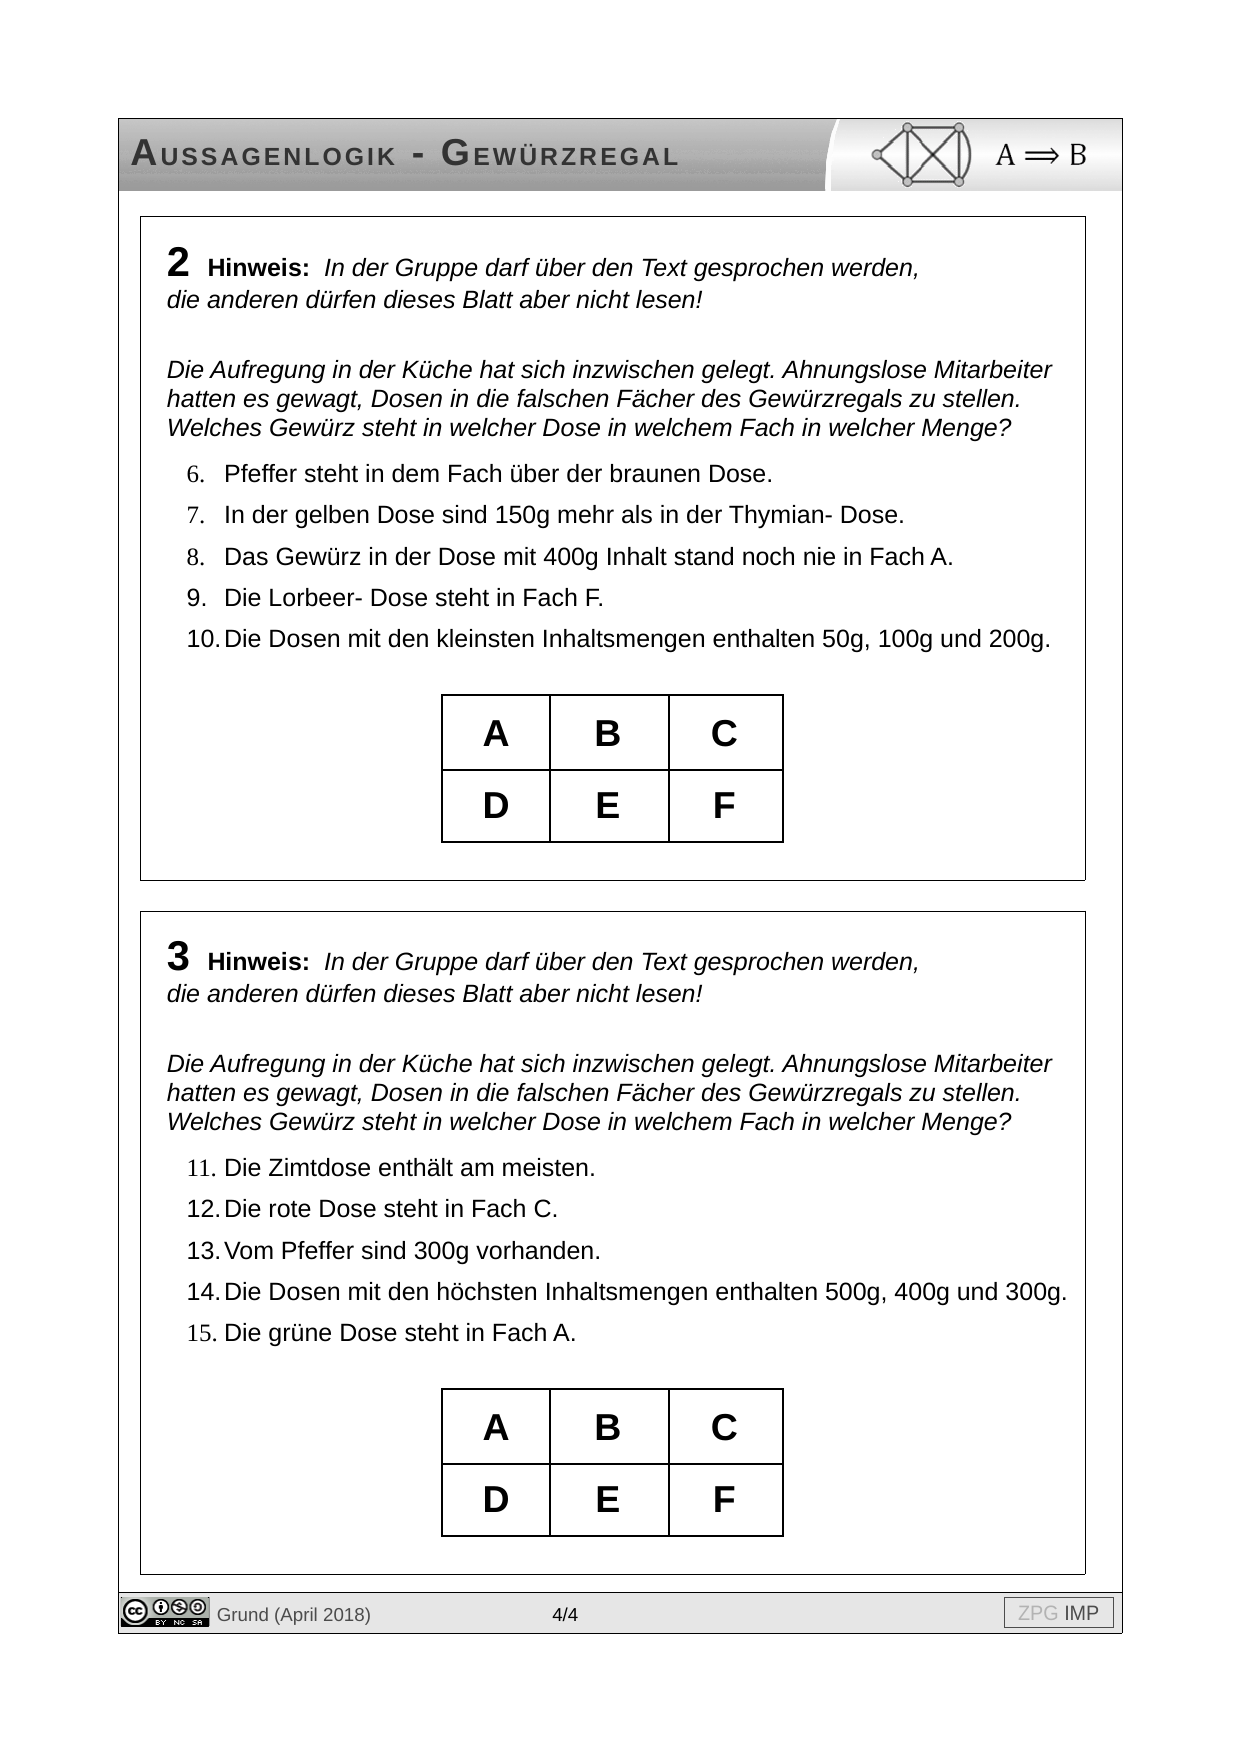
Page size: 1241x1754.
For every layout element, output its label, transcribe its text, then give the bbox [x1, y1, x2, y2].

subtitle 2 Hinweis: In der Gruppe darf über den Text gesprochen werden, die anderen dürfen dieses Blatt aber nicht lesen! [167, 237, 1076, 314]
list Die Aufregung in der Küche hat sich inzwischen gelegt. Ahnungslose Mitarbeiter hatten es gewagt, Dosen in die falschen Fächer des Gewürzregals zu stellen. Welches Gewürz steht in welcher Dose in welchem Fach in welcher Menge? [167, 355, 1076, 441]
table_cell F [670, 1465, 782, 1534]
list Vom Pfeffer sind 300g vorhanden. [186, 1236, 1076, 1264]
picture [120, 1597, 210, 1627]
list Die grüne Dose steht in Fach A. [186, 1318, 1076, 1347]
list Die Zimtdose enthält am meisten. [186, 1153, 1076, 1182]
table_header A [443, 1390, 549, 1463]
list In der gelben Dose sind 150g mehr als in der Thymian- Dose. [186, 500, 1076, 529]
table_cell E [551, 771, 668, 841]
table_header B [551, 696, 668, 769]
subtitle 3 Hinweis: In der Gruppe darf über den Text gesprochen werden, die anderen dürfen dieses Blatt aber nicht lesen! [167, 931, 1076, 1008]
list Die rote Dose steht in Fach C. [186, 1194, 1076, 1223]
table_cell F [670, 771, 782, 841]
table_cell D [443, 1465, 549, 1534]
table_header C [670, 1390, 782, 1463]
list Die Dosen mit den kleinsten Inhaltsmengen enthalten 50g, 100g und 200g. [186, 624, 1076, 653]
list Die Lorbeer- Dose steht in Fach F. [186, 583, 1076, 612]
text Die Aufregung in der Küche hat sich inzwischen gelegt. Ahnungslose Mitarbeiter hatten es gewagt, Dosen in die falschen Fächer des Gewürzregals zu stellen. Welches Gewürz steht in welcher Dose in welchem Fach in welcher Menge? [167, 1049, 1076, 1135]
table_cell E [551, 1465, 668, 1534]
table_cell D [443, 771, 549, 841]
table_header A [443, 696, 549, 769]
list Das Gewürz in der Dose mit 400g Inhalt stand noch nie in Fach A. [186, 542, 1076, 571]
table_header B [551, 1390, 668, 1463]
list Pfeffer steht in dem Fach über der braunen Dose. [186, 459, 1076, 488]
list Die Dosen mit den höchsten Inhaltsmengen enthalten 500g, 400g und 300g. [186, 1277, 1076, 1306]
picture [119, 119, 1122, 191]
table_header C [670, 696, 782, 769]
